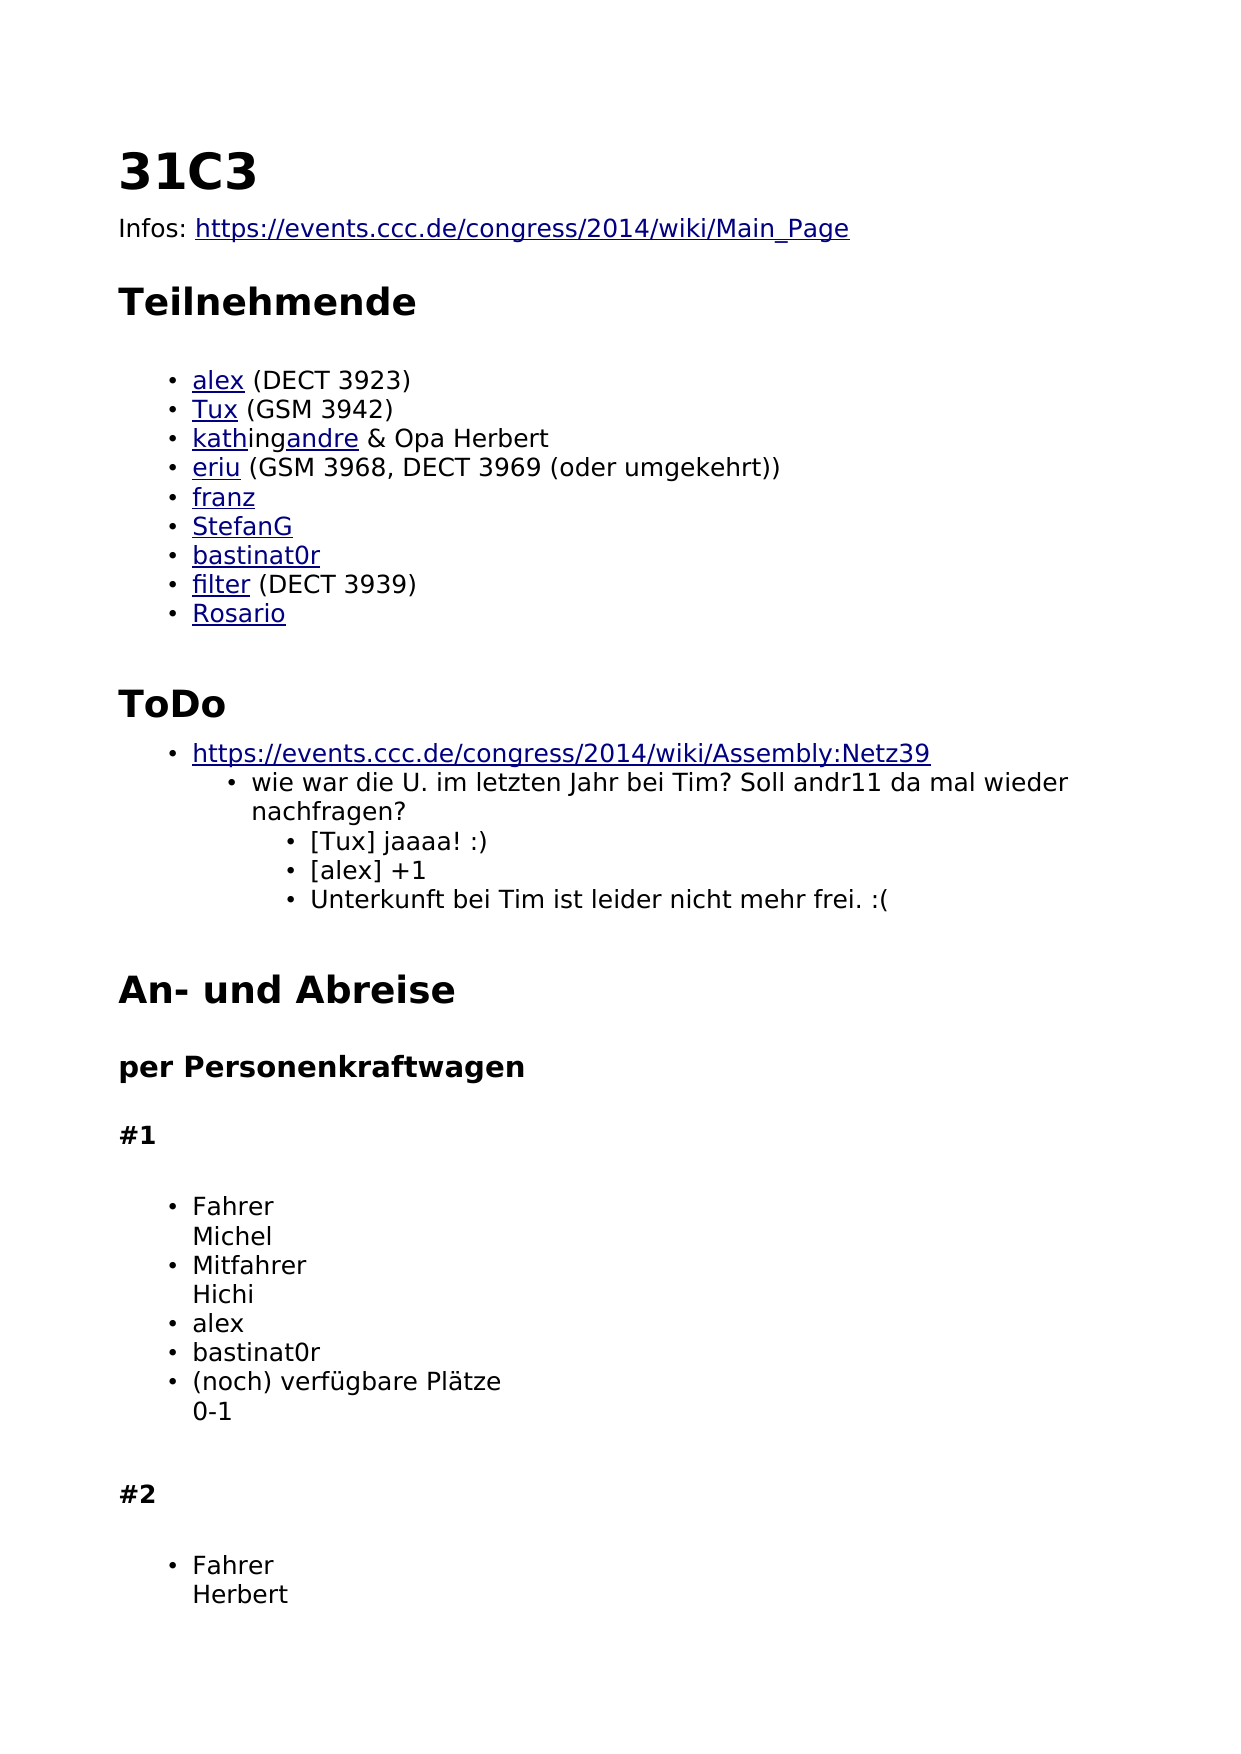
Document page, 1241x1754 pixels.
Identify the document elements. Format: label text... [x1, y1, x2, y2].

list StefanG [177, 512, 1122, 541]
list Fahrer [177, 1551, 1122, 1581]
subtitle 31C3 [118, 143, 1122, 201]
subtitle ToDo [118, 683, 1122, 727]
list [alex] +1 [295, 856, 1122, 885]
list filter (DECT 3939) [177, 570, 1122, 599]
text Infos: https://events.ccc.de/congress/2014/wiki/Main_Page [118, 214, 1122, 243]
subtitle #1 [118, 1121, 1122, 1151]
subtitle Teilnehmende [118, 281, 1122, 324]
list eriu (GSM 3968, DECT 3969 (oder umgekehrt)) [177, 454, 1122, 483]
list Fahrer [177, 1192, 1122, 1222]
list wie war die U. im letzten Jahr bei Tim? Soll andr11 da mal wieder nachfragen? [236, 768, 1122, 827]
list Tux (GSM 3942) [177, 395, 1122, 424]
list [Tux] jaaaa! :) [295, 827, 1122, 856]
subtitle #2 [118, 1480, 1122, 1509]
list 0-1 [177, 1397, 1122, 1426]
list Unterkunft bei Tim ist leider nicht mehr frei. :( [295, 885, 1122, 914]
list alex [177, 1309, 1122, 1338]
list Hichi [177, 1280, 1122, 1309]
list (noch) verfügbare Plätze [177, 1367, 1122, 1397]
list bastinat0r [177, 1338, 1122, 1367]
subtitle An- und Abreise [118, 969, 1122, 1012]
list bastinat0r [177, 541, 1122, 570]
subtitle per Personenkraftwagen [118, 1050, 1122, 1084]
list franz [177, 483, 1122, 512]
list kathingandre & Opa Herbert [177, 424, 1122, 454]
list Mitfahrer [177, 1251, 1122, 1280]
list https://events.ccc.de/congress/2014/wiki/Assembly:Netz39 [177, 739, 1122, 768]
list Herbert [177, 1581, 1122, 1610]
list Rosario [177, 599, 1122, 629]
list Michel [177, 1222, 1122, 1251]
list alex (DECT 3923) [177, 366, 1122, 395]
